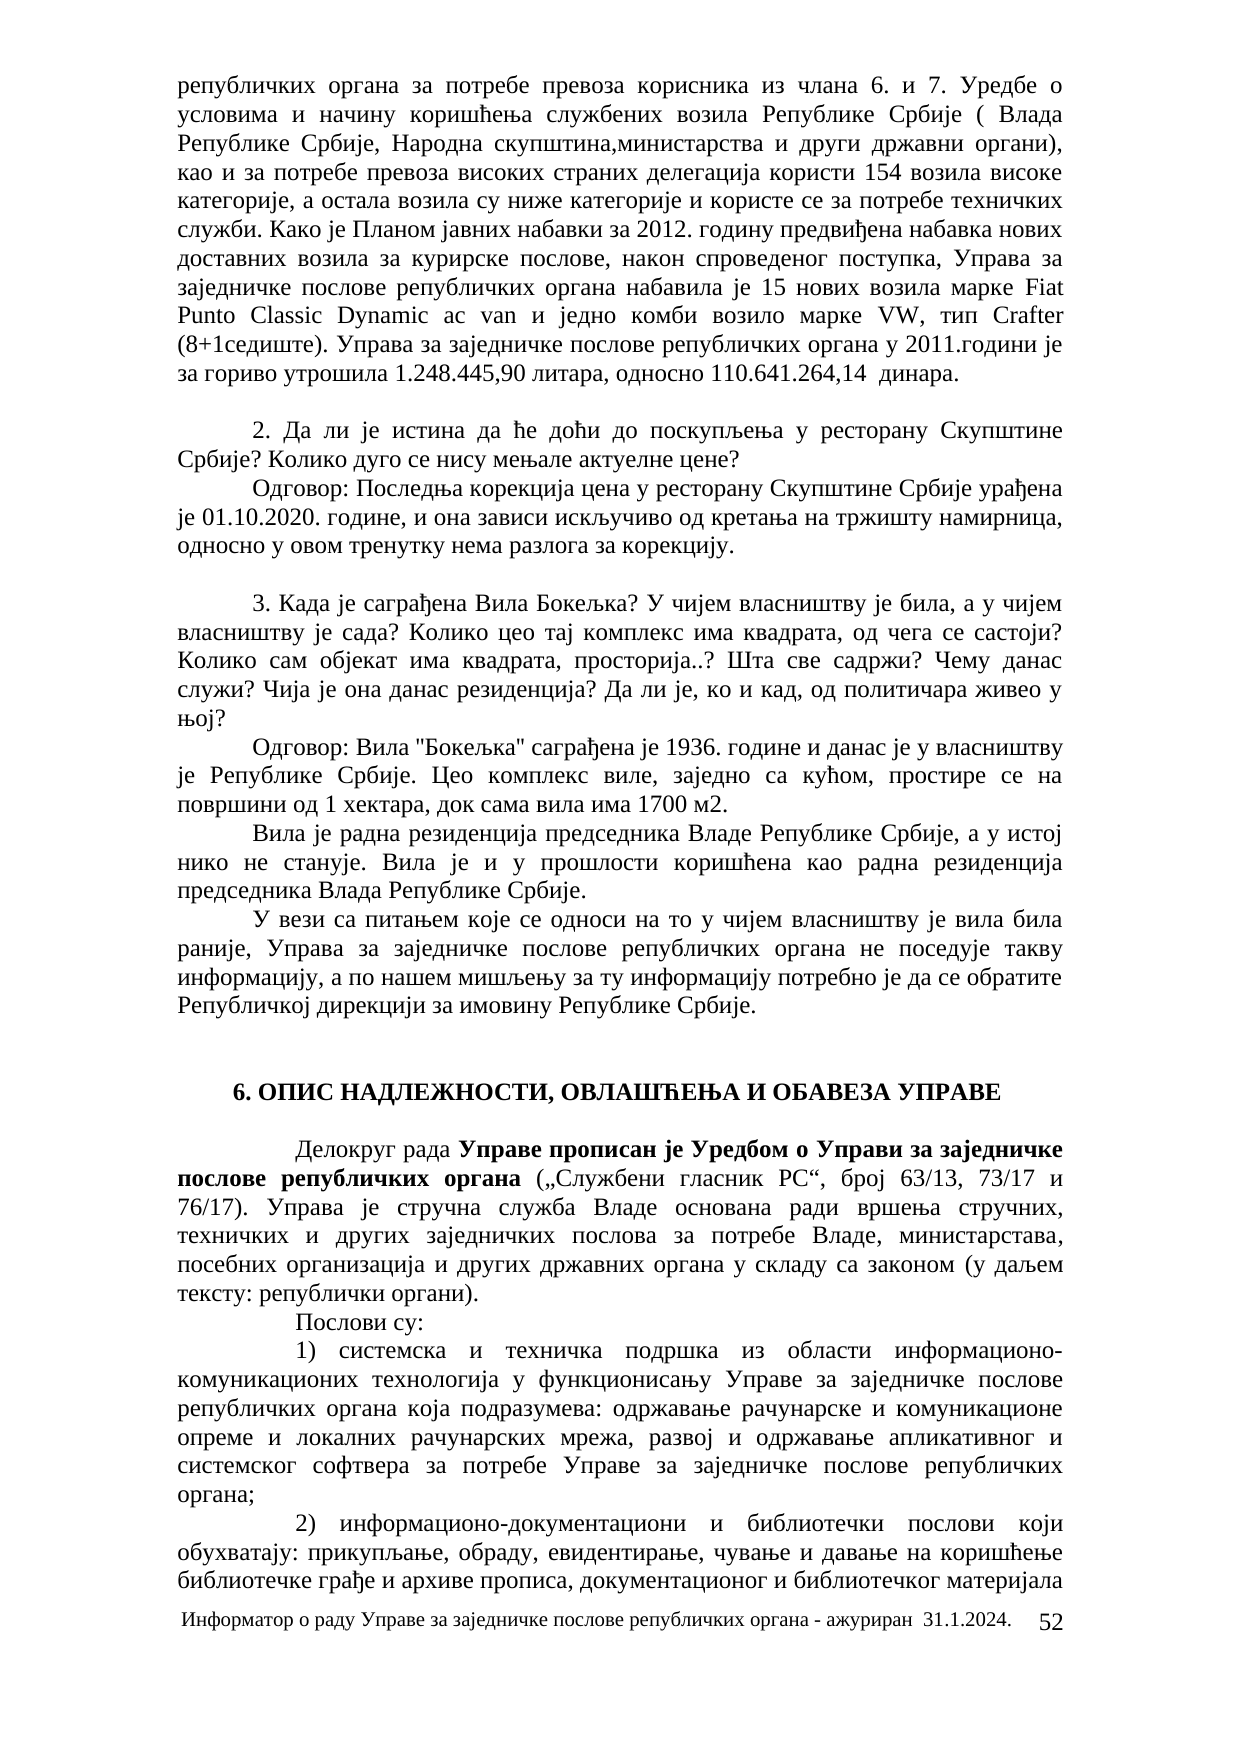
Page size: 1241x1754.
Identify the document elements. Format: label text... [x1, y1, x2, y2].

text 2) информационо-документациони и библиотечки послови који обухватају: прикупљање, обраду, евидентирање, чување и давање на коришћење библиотечке грађе и архиве прописа, документационог и библиотечког материјала [177, 1508, 1063, 1594]
text 3. Када је саграђена Вила Бокељка? У чијем власништву је била, а у чијем власништву је сада? Колико цео тај комплекс има квадрата, од чега се састоји? Колико сам објекат има квадрата, просторија..? Шта све садржи? Чему данас служи? Чија је она данас резиденција? Да ли је, ко и кад, од политичара живео у њој? [177, 588, 1063, 732]
text Одговор: Последња корекција цена у ресторану Скупштине Србије урађена је 01.10.2020. године, и она зависи искључиво од кретања на тржишту намирница, односно у овом тренутку нема разлога за корекцију. [177, 473, 1063, 559]
text 1) системска и техничка подршка из области информационо-комуникационих технологија у функционисању Управе за заједничке послове републичких органа која подразумева: одржавање рачунарске и комуникационе опреме и локалних рачунарских мрежа, развој и одржавање апликативног и системског софтвера за потребе Управе за заједничке послове републичких органа; [177, 1336, 1063, 1508]
text републичких органа за потребе превоза корисника из члана 6. и 7. Уредбе о условима и начину коришћења службених возила Републике Србије ( Влада Републике Србије, Народна скупштина,министарства и други државни органи), као и за потребе превоза високих страних делегација користи 154 возила високе категорије, а остала возила су ниже категорије и користе се за потребе техничких служби. Како је Планом јавних набавки за 2012. годину предвиђена набавка нових доставних возила за курирске послове, након спроведеног поступка, Управа за заједничке послове републичких органа набавила је 15 нових возила марке Fiat Punto Classic Dynamic ac van и једно комби возило марке VW, тип Crafter (8+1седиште). Управа за заједничке послове републичких органа у 2011.години је за гориво утрошила 1.248.445,90 литара, односно 110.641.264,14 динара. [177, 71, 1063, 387]
subtitle 6. ОПИС НАДЛЕЖНОСТИ, ОВЛАШЋЕЊА И ОБАВЕЗА УПРАВЕ [177, 1077, 1063, 1106]
text Послови су: [177, 1307, 1063, 1336]
text 2. Да ли је истина да ће доћи до поскупљења у ресторану Скупштине Србије? Колико дуго се нису мењале актуелне цене? [177, 416, 1063, 473]
text Одговор: Вила ''Бокељка'' саграђена је 1936. године и данас је у власништву је Републике Србије. Цео комплекс виле, заједно са кућом, простире се на површини од 1 хектара, док сама вила има 1700 м2. [177, 732, 1063, 818]
text Вила је радна резиденција председника Владе Републике Србије, а у истој нико не станује. Вила је и у прошлости коришћена као радна резиденција председника Влада Републике Србије. [177, 818, 1063, 904]
text Делокруг рада Управе прописан је Уредбом о Управи за заједничке послове републичких органа („Службени гласник РС“, број 63/13, 73/17 и 76/17). Управа је стручна служба Владе основана ради вршења стручних, техничких и других заједничких послова за потребе Владе, министарстава, посебних организација и других државних органа у складу са законом (у даљем тексту: републички органи). [177, 1134, 1063, 1307]
text У вези са питањем које се односи на то у чијем власништву је вила била раније, Управа за заједничке послове републичких органа не поседује такву информацију, а по нашем мишљењу за ту информацију потребно је да се обратите Републичкој дирекцији за имовину Републике Србије. [177, 904, 1063, 1019]
